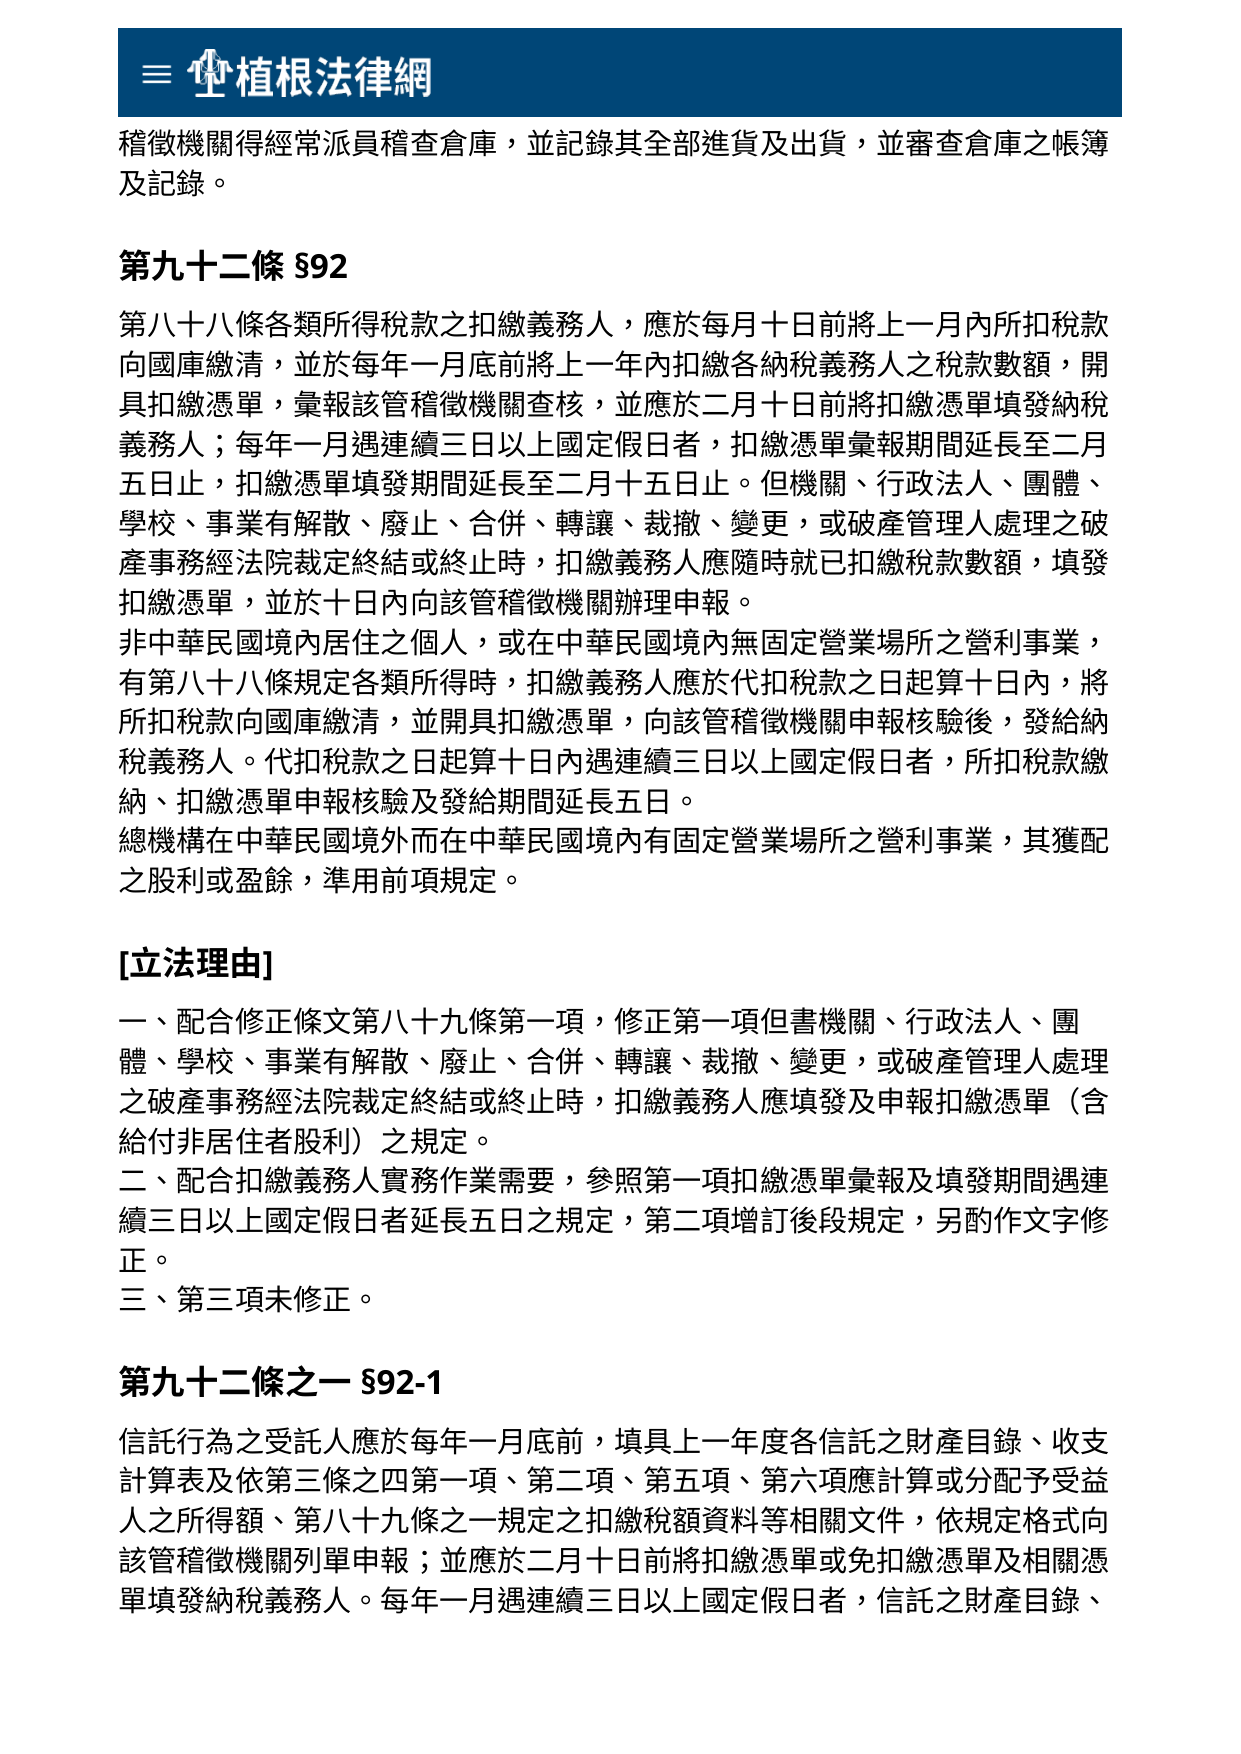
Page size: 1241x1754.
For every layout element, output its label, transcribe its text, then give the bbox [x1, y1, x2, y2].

text 第八十八條各類所得稅款之扣繳義務人，應於每月十日前將上一月內所扣稅款向國庫繳清，並於每年一月底前將上一年內扣繳各納稅義務人之稅款數額，開具扣繳憑單，彙報該管稽徵機關查核，並應於二月十日前將扣繳憑單填發納稅義務人；每年一月遇連續三日以上國定假日者，扣繳憑單彙報期間延長至二月五日止，扣繳憑單填發期間延長至二月十五日止。但機關、行政法人、團體、學校、事業有解散、廢止、合併、轉讓、裁撤、變更，或破產管理人處理之破產事務經法院裁定終結或終止時，扣繳義務人應隨時就已扣繳稅款數額，填發扣繳憑單，並於十日內向該管稽徵機關辦理申報。 [118, 305, 1122, 622]
text 第九十二條之一 §92-1 [118, 1359, 1122, 1404]
text 一、配合修正條文第八十九條第一項，修正第一項但書機關、行政法人、團體、學校、事業有解散、廢止、合併、轉讓、裁撤、變更，或破產管理人處理之破產事務經法院裁定終結或終止時，扣繳義務人應填發及申報扣繳憑單（含給付非居住者股利）之規定。 [118, 1002, 1122, 1161]
text 信託行為之受託人應於每年一月底前，填具上一年度各信託之財產目錄、收支計算表及依第三條之四第一項、第二項、第五項、第六項應計算或分配予受益人之所得額、第八十九條之一規定之扣繳稅額資料等相關文件，依規定格式向該管稽徵機關列單申報；並應於二月十日前將扣繳憑單或免扣繳憑單及相關憑單填發納稅義務人。每年一月遇連續三日以上國定假日者，信託之財產目錄、 [118, 1421, 1122, 1619]
text 三、第三項未修正。 [118, 1279, 1122, 1319]
text [立法理由] [118, 940, 1122, 985]
picture [118, 28, 1122, 117]
text 第九十二條 §92 [118, 243, 1122, 288]
text 二、配合扣繳義務人實務作業需要，參照第一項扣繳憑單彙報及填發期間遇連續三日以上國定假日者延長五日之規定，第二項增訂後段規定，另酌作文字修正。 [118, 1161, 1122, 1279]
text 總機構在中華民國境外而在中華民國境內有固定營業場所之營利事業，其獲配之股利或盈餘，準用前項規定。 [118, 821, 1122, 900]
text 稽徵機關得經常派員稽查倉庫，並記錄其全部進貨及出貨，並審查倉庫之帳簿及記錄。 [118, 123, 1122, 203]
text 非中華民國境內居住之個人，或在中華民國境內無固定營業場所之營利事業，有第八十八條規定各類所得時，扣繳義務人應於代扣稅款之日起算十日內，將所扣稅款向國庫繳清，並開具扣繳憑單，向該管稽徵機關申報核驗後，發給納稅義務人。代扣稅款之日起算十日內遇連續三日以上國定假日者，所扣稅款繳納、扣繳憑單申報核驗及發給期間延長五日。 [118, 622, 1122, 821]
